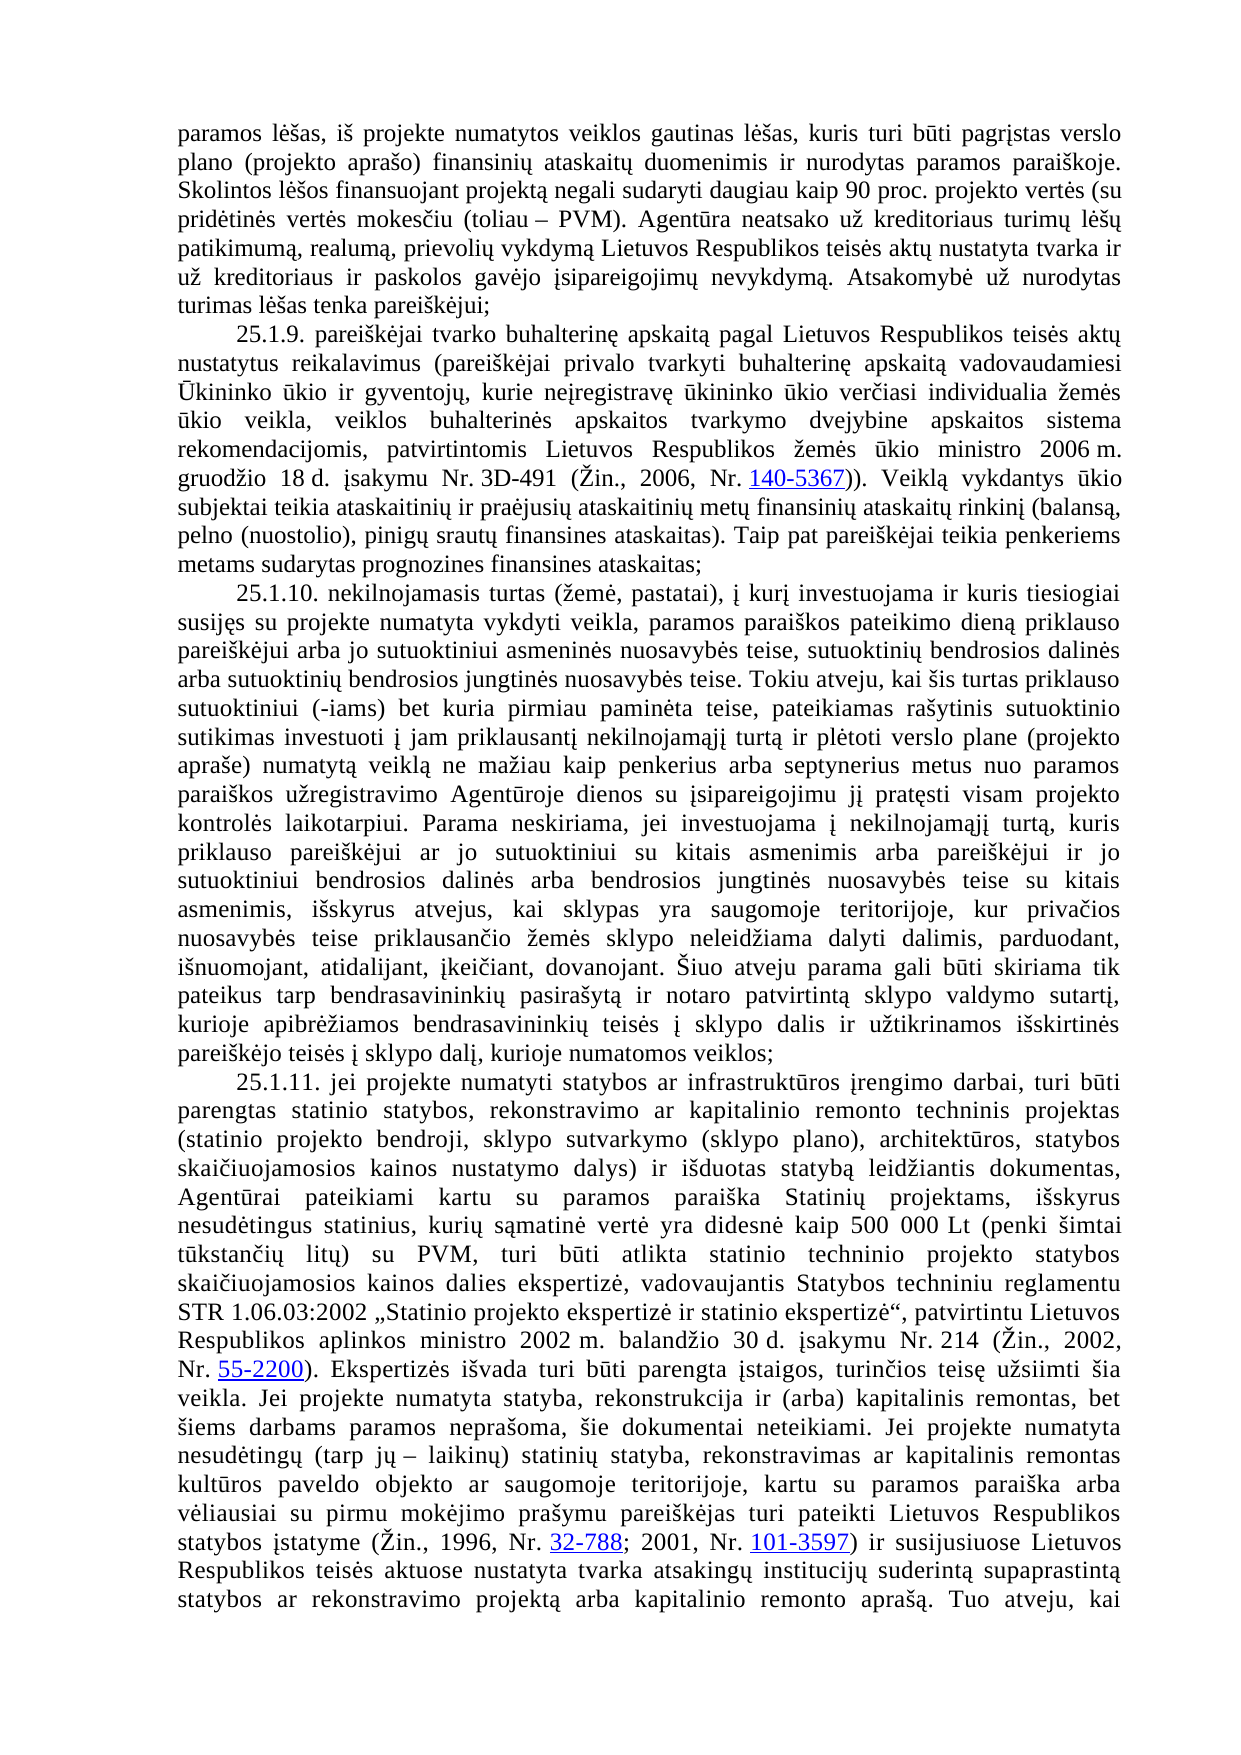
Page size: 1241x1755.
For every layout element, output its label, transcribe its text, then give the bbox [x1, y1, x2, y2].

text paramos lėšas, iš projekte numatytos veiklos gautinas lėšas, kuris turi būti pagrįstas verslo plano (projekto aprašo) finansinių ataskaitų duomenimis ir nurodytas paramos paraiškoje. Skolintos lėšos finansuojant projektą negali sudaryti daugiau kaip 90 proc. projekto vertės (su pridėtinės vertės mokesčiu (toliau – PVM). Agentūra neatsako už kreditoriaus turimų lėšų patikimumą, realumą, prievolių vykdymą Lietuvos Respublikos teisės aktų nustatyta tvarka ir už kreditoriaus ir paskolos gavėjo įsipareigojimų nevykdymą. Atsakomybė už nurodytas turimas lėšas tenka pareiškėjui; [177, 118, 1122, 319]
text 25.1.9. pareiškėjai tvarko buhalterinę apskaitą pagal Lietuvos Respublikos teisės aktų nustatytus reikalavimus (pareiškėjai privalo tvarkyti buhalterinę apskaitą vadovaudamiesi Ūkininko ūkio ir gyventojų, kurie neįregistravę ūkininko ūkio verčiasi individualia žemės ūkio veikla, veiklos buhalterinės apskaitos tvarkymo dvejybine apskaitos sistema rekomendacijomis, patvirtintomis Lietuvos Respublikos žemės ūkio ministro 2006 m. gruodžio 18 d. įsakymu Nr. 3D-491 (Žin., 2006, Nr. 140-5367)). Veiklą vykdantys ūkio subjektai teikia ataskaitinių ir praėjusių ataskaitinių metų finansinių ataskaitų rinkinį (balansą, pelno (nuostolio), pinigų srautų finansines ataskaitas). Taip pat pareiškėjai teikia penkeriems metams sudarytas prognozines finansines ataskaitas; [177, 319, 1122, 578]
text 25.1.10. nekilnojamasis turtas (žemė, pastatai), į kurį investuojama ir kuris tiesiogiai susijęs su projekte numatyta vykdyti veikla, paramos paraiškos pateikimo dieną priklauso pareiškėjui arba jo sutuoktiniui asmeninės nuosavybės teise, sutuoktinių bendrosios dalinės arba sutuoktinių bendrosios jungtinės nuosavybės teise. Tokiu atveju, kai šis turtas priklauso sutuoktiniui (-iams) bet kuria pirmiau paminėta teise, pateikiamas rašytinis sutuoktinio sutikimas investuoti į jam priklausantį nekilnojamąjį turtą ir plėtoti verslo plane (projekto apraše) numatytą veiklą ne mažiau kaip penkerius arba septynerius metus nuo paramos paraiškos užregistravimo Agentūroje dienos su įsipareigojimu jį pratęsti visam projekto kontrolės laikotarpiui. Parama neskiriama, jei investuojama į nekilnojamąjį turtą, kuris priklauso pareiškėjui ar jo sutuoktiniui su kitais asmenimis arba pareiškėjui ir jo sutuoktiniui bendrosios dalinės arba bendrosios jungtinės nuosavybės teise su kitais asmenimis, išskyrus atvejus, kai sklypas yra saugomoje teritorijoje, kur privačios nuosavybės teise priklausančio žemės sklypo neleidžiama dalyti dalimis, parduodant, išnuomojant, atidalijant, įkeičiant, dovanojant. Šiuo atveju parama gali būti skiriama tik pateikus tarp bendrasavininkių pasirašytą ir notaro patvirtintą sklypo valdymo sutartį, kurioje apibrėžiamos bendrasavininkių teisės į sklypo dalis ir užtikrinamos išskirtinės pareiškėjo teisės į sklypo dalį, kurioje numatomos veiklos; [177, 578, 1122, 1067]
text 25.1.11. jei projekte numatyti statybos ar infrastruktūros įrengimo darbai, turi būti parengtas statinio statybos, rekonstravimo ar kapitalinio remonto techninis projektas (statinio projekto bendroji, sklypo sutvarkymo (sklypo plano), architektūros, statybos skaičiuojamosios kainos nustatymo dalys) ir išduotas statybą leidžiantis dokumentas, Agentūrai pateikiami kartu su paramos paraiška Statinių projektams, išskyrus nesudėtingus statinius, kurių sąmatinė vertė yra didesnė kaip 500 000 Lt (penki šimtai tūkstančių litų) su PVM, turi būti atlikta statinio techninio projekto statybos skaičiuojamosios kainos dalies ekspertizė, vadovaujantis Statybos techniniu reglamentu STR 1.06.03:2002 „Statinio projekto ekspertizė ir statinio ekspertizė“, patvirtintu Lietuvos Respublikos aplinkos ministro 2002 m. balandžio 30 d. įsakymu Nr. 214 (Žin., 2002, Nr. 55-2200). Ekspertizės išvada turi būti parengta įstaigos, turinčios teisę užsiimti šia veikla. Jei projekte numatyta statyba, rekonstrukcija ir (arba) kapitalinis remontas, bet šiems darbams paramos neprašoma, šie dokumentai neteikiami. Jei projekte numatyta nesudėtingų (tarp jų – laikinų) statinių statyba, rekonstravimas ar kapitalinis remontas kultūros paveldo objekto ar saugomoje teritorijoje, kartu su paramos paraiška arba vėliausiai su pirmu mokėjimo prašymu pareiškėjas turi pateikti Lietuvos Respublikos statybos įstatyme (Žin., 1996, Nr. 32-788; 2001, Nr. 101-3597) ir susijusiuose Lietuvos Respublikos teisės aktuose nustatyta tvarka atsakingų institucijų suderintą supaprastintą statybos ar rekonstravimo projektą arba kapitalinio remonto aprašą. Tuo atveju, kai [177, 1067, 1122, 1613]
